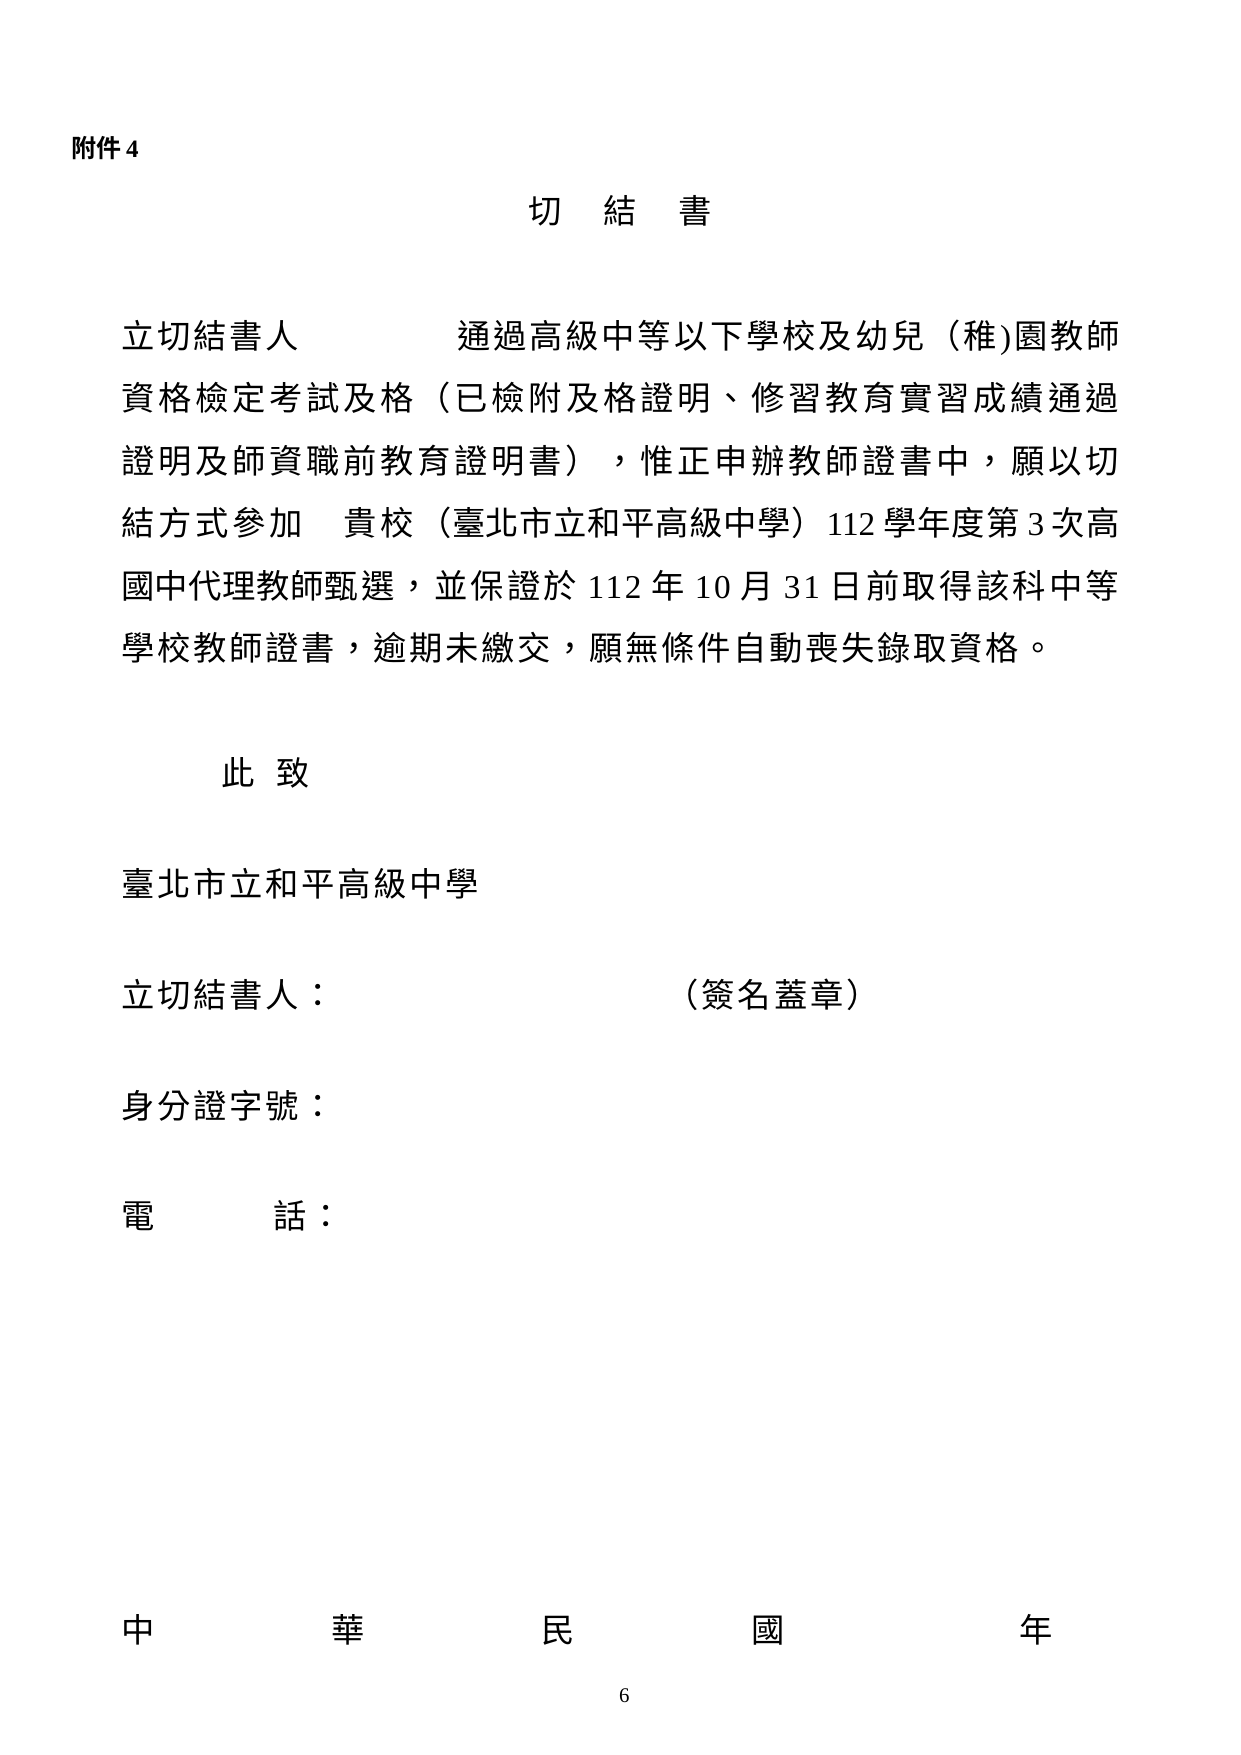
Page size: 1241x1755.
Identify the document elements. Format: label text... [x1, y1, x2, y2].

text 此 致 [221, 730, 1119, 792]
text 中 華 民 國 年 [121, 1586, 1119, 1648]
text 身分證字號： [121, 1062, 1119, 1124]
text 立切結書人 通過高級中等以下學校及幼兒（稚)園教師資格檢定考試及格（已檢附及格證明、修習教育實習成績通過證明及師資職前教育證明書），惟正申辦教師證書中，願以切結方式參加 貴校（臺北市立和平高級中學）112學年度第3次高國中代理教師甄選，並保證於112年10月31日前取得該科中等學校教師證書，逾期未繳交，願無條件自動喪失錄取資格。 [121, 292, 1119, 667]
text 臺北市立和平高級中學 [121, 840, 1119, 903]
text 電 話： [121, 1173, 1119, 1235]
text 附件4 [71, 105, 1169, 167]
text 切 結 書 [71, 167, 1169, 230]
text 立切結書人： （簽名蓋章） [121, 951, 1119, 1014]
